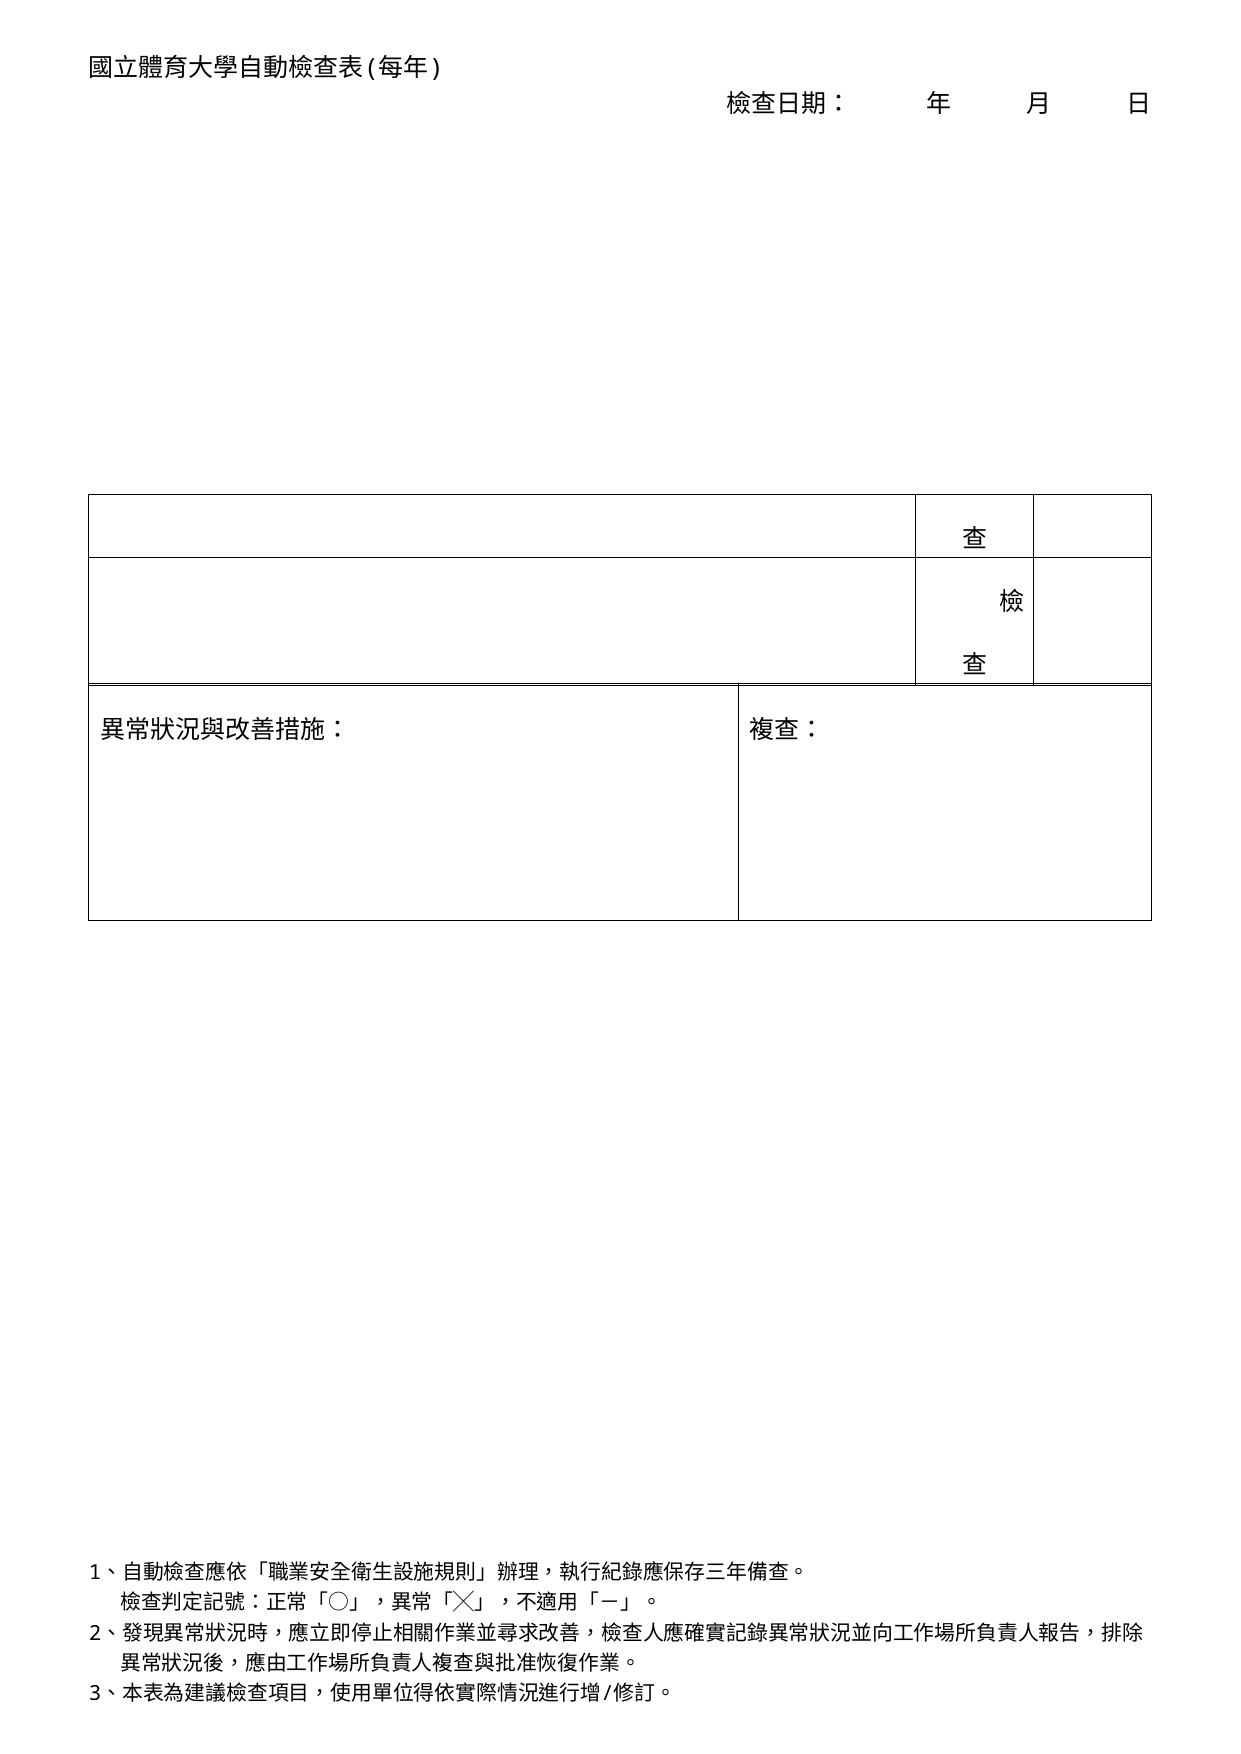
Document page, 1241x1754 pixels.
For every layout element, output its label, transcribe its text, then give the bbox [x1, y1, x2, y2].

table_cell [1034, 558, 1151, 683]
table_cell [1034, 495, 1151, 557]
table_cell [89, 495, 915, 557]
table_cell 查 [916, 495, 1033, 557]
table_cell 異常狀況與改善措施： [89, 686, 738, 919]
table_cell 複查： [739, 686, 1151, 919]
table_cell [89, 558, 915, 683]
table_cell 檢查 [916, 558, 1033, 683]
